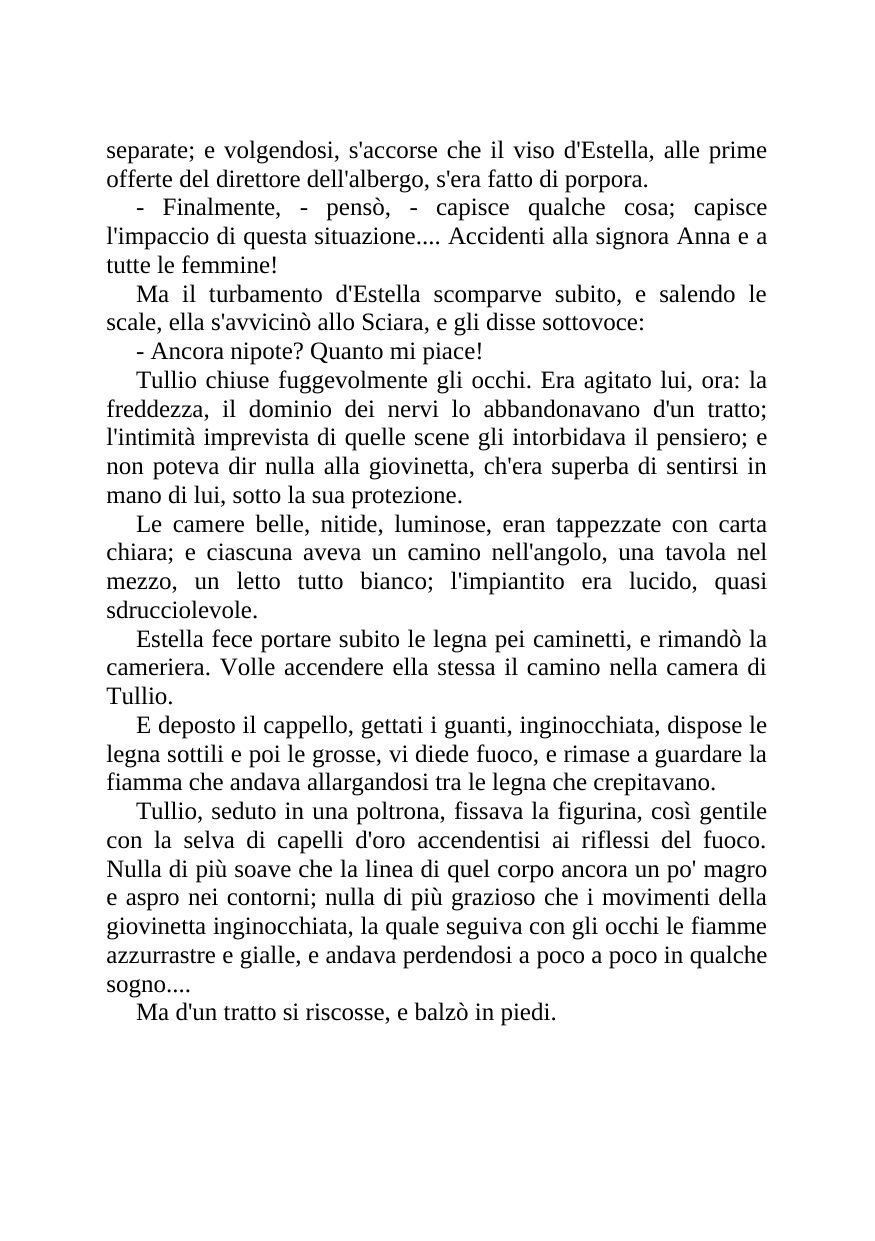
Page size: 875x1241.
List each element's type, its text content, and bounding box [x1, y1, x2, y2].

text Le camere belle, nitide, luminose, eran tappezzate con carta chiara; e ciascuna aveva un camino nell'angolo, una tavola nel mezzo, un letto tutto bianco; l'impiantito era lucido, quasi sdrucciolevole. [106, 509, 768, 624]
text Ma il turbamento d'Estella scomparve subito, e salendo le scale, ella s'avvicinò allo Sciara, e gli disse sottovoce: [106, 279, 768, 336]
text - Ancora nipote? Quanto mi piace! [106, 336, 768, 365]
text separate; e volgendosi, s'accorse che il viso d'Estella, alle prime offerte del direttore dell'albergo, s'era fatto di porpora. [106, 135, 768, 192]
text Estella fece portare subito le legna pei caminetti, e rimandò la cameriera. Volle accendere ella stessa il camino nella camera di Tullio. [106, 624, 768, 710]
text - Finalmente, - pensò, - capisce qualche cosa; capisce l'impaccio di questa situazione.... Accidenti alla signora Anna e a tutte le femmine! [106, 192, 768, 279]
text Ma d'un tratto si riscosse, e balzò in piedi. [106, 997, 768, 1026]
text E deposto il cappello, gettati i guanti, inginocchiata, dispose le legna sottili e poi le grosse, vi diede fuoco, e rimase a guardare la fiamma che andava allargandosi tra le legna che crepitavano. [106, 710, 768, 796]
text Tullio, seduto in una poltrona, fissava la figurina, così gentile con la selva di capelli d'oro accendentisi ai riflessi del fuoco. Nulla di più soave che la linea di quel corpo ancora un po' magro e aspro nei contorni; nulla di più grazioso che i movimenti della giovinetta inginocchiata, la quale seguiva con gli occhi le fiamme azzurrastre e gialle, e andava perdendosi a poco a poco in qualche sogno.... [106, 796, 768, 997]
text Tullio chiuse fuggevolmente gli occhi. Era agitato lui, ora: la freddezza, il dominio dei nervi lo abbandonavano d'un tratto; l'intimità imprevista di quelle scene gli intorbidava il pensiero; e non poteva dir nulla alla giovinetta, ch'era superba di sentirsi in mano di lui, sotto la sua protezione. [106, 365, 768, 509]
